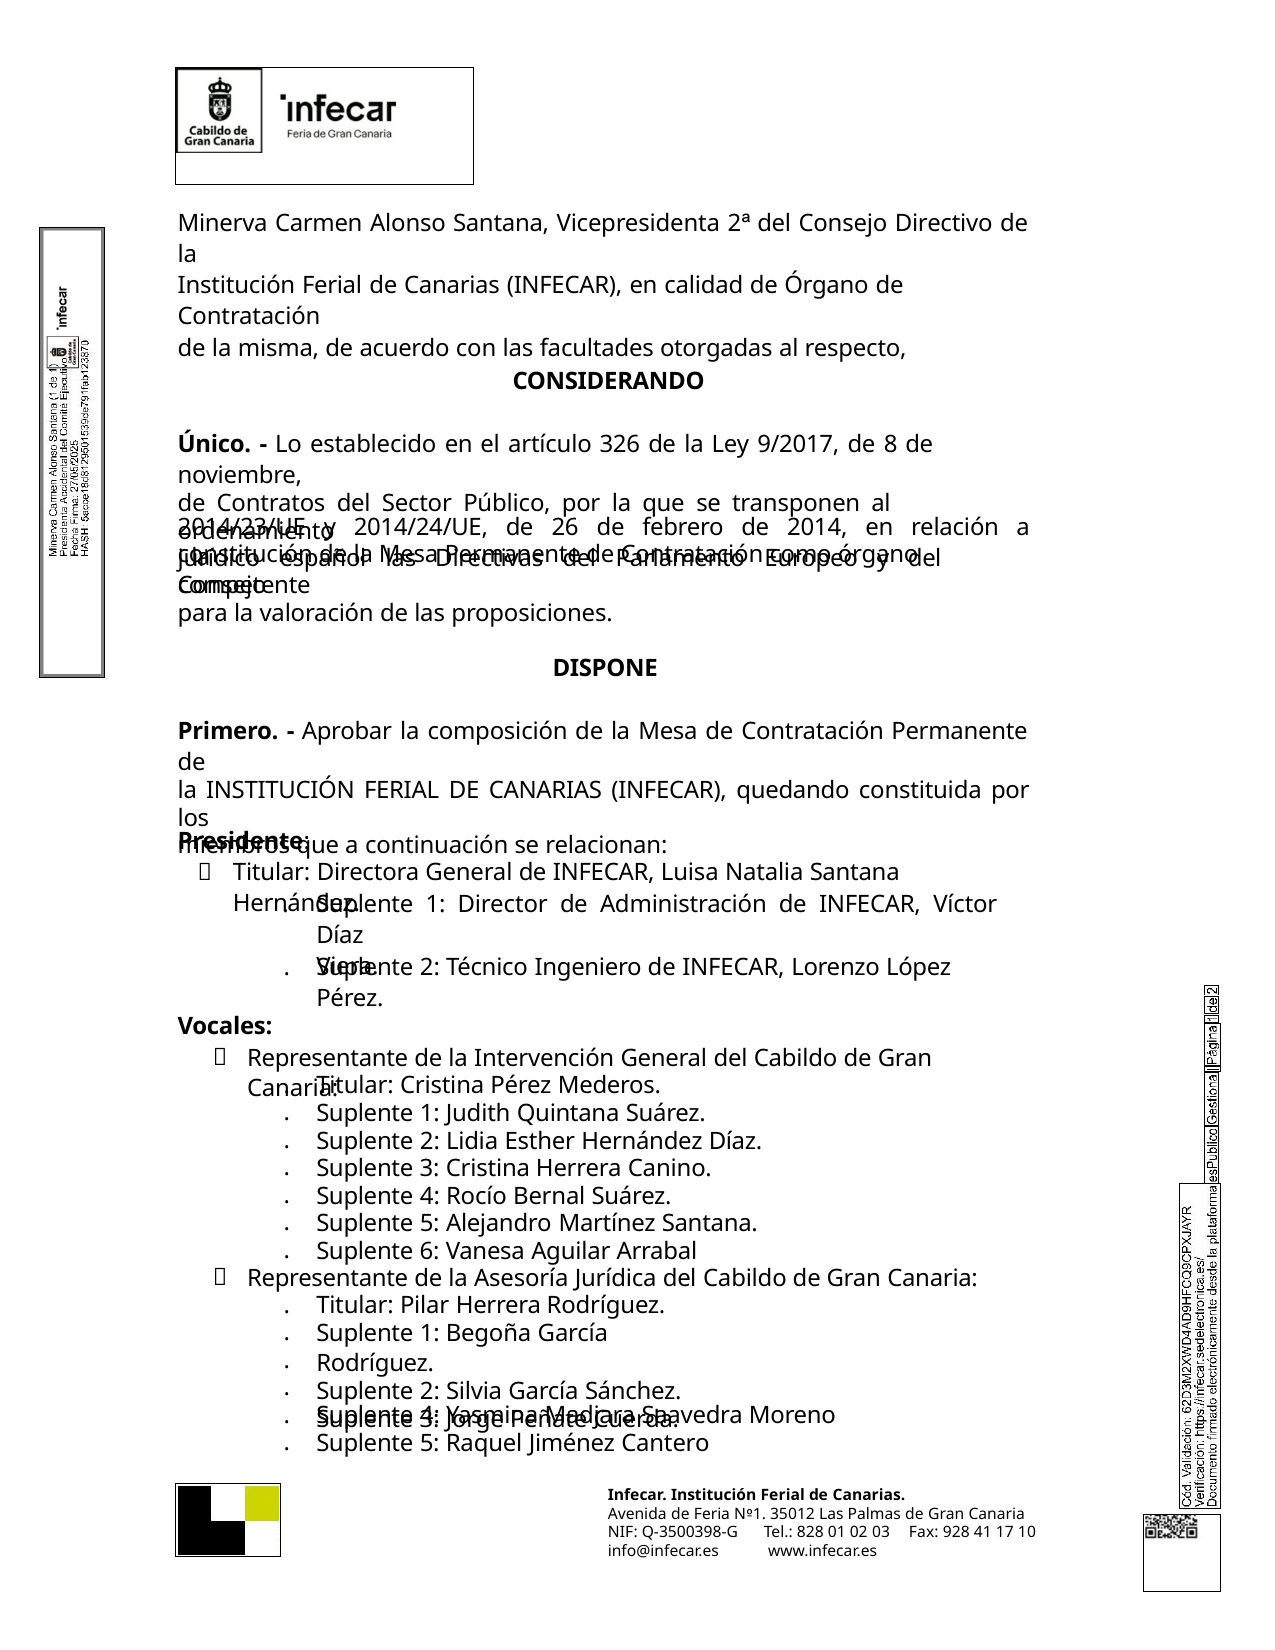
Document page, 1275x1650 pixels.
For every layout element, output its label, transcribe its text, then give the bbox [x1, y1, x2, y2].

text . [283, 1430, 316, 1456]
text . [283, 1347, 316, 1373]
text Suplente 5: Alejandro Martínez Santana. [316, 1207, 768, 1237]
text Primero. - Aprobar la composición de la Mesa de Contratación Permanente de [177, 715, 1050, 777]
text NIF: Q-3500398-G [608, 1522, 759, 1542]
text . [283, 1100, 316, 1126]
text Vocales: [177, 1010, 283, 1041]
text Suplente 6: Vanesa Aguilar Arrabal [316, 1237, 768, 1262]
text Suplente 1: Director de Administración de INFECAR, Víctor Díaz [316, 888, 1050, 949]
text Suplente 2: Lidia Esther Hernández Díaz. [316, 1127, 769, 1155]
text CONSIDERANDO [512, 365, 716, 396]
text Suplente 4: Rocío Bernal Suárez. [316, 1182, 769, 1210]
text DISPONE [552, 652, 665, 683]
text Titular: Cristina Pérez Mederos. [316, 1069, 670, 1097]
picture [1180, 1184, 1220, 1508]
text . [283, 1155, 316, 1181]
text . [283, 1210, 316, 1236]
text Presidente: [177, 825, 320, 855]
text  [213, 1045, 247, 1071]
text Suplente 4: Yasmina Madjara Saavedra Moreno [316, 1399, 845, 1430]
text de la misma, de acuerdo con las facultades otorgadas al respecto, [177, 332, 1050, 362]
text Tel.: 828 01 02 03 Fax: 928 41 17 10 [764, 1522, 1040, 1542]
text Avenida de Feria Nº1. 35012 Las Palmas de Gran Canaria [608, 1505, 1026, 1523]
picture [1205, 1127, 1218, 1183]
picture [1205, 1024, 1220, 1065]
text Único. - Lo establecido en el artículo 326 de la Ley 9/2017, de 8 de noviembre, [177, 428, 1049, 489]
text Suplente 2: Silvia García Sánchez. [316, 1378, 732, 1399]
text Minerva Carmen Alonso Santana, Vicepresidenta 2ª del Consejo Directivo de la [177, 207, 1050, 268]
text Titular: Directora General de INFECAR, Luisa Natalia Santana Hernández. [233, 856, 1022, 918]
text Representante de la Asesoría Jurídica del Cabildo de Gran Canaria: [247, 1262, 978, 1292]
text . [283, 1320, 316, 1346]
text . [283, 1072, 316, 1098]
picture [40, 228, 104, 677]
text 014/23/UE y 2014/24/UE, de 26 de febrero de 2014, en relación a la [191, 511, 1050, 538]
picture [176, 1484, 280, 1556]
text la INSTITUCIÓN FERIAL DE CANARIAS (INFECAR), quedando constituida por los [177, 777, 1050, 832]
picture [176, 68, 473, 184]
text . [283, 1127, 316, 1153]
text miembros que a continuación se relacionan: [309, 832, 1050, 859]
text . [283, 1292, 316, 1318]
picture [1204, 986, 1219, 996]
text 2 [177, 511, 191, 538]
text  [197, 859, 233, 885]
text . [283, 954, 316, 980]
text Viera. [316, 950, 1050, 981]
picture [1205, 1073, 1218, 1125]
text Suplente 1: Judith Quintana Suárez. [316, 1097, 769, 1127]
text de Contratos del Sector Público, por la que se transponen al ordenamiento [177, 489, 1049, 511]
text www.infecar.es [768, 1542, 1040, 1561]
text . [283, 1182, 316, 1208]
picture [1205, 1016, 1218, 1022]
text Representante de la Intervención General del Cabildo de Gran Canaria: [247, 1042, 1017, 1103]
text Suplente 2: Técnico Ingeniero de INFECAR, Lorenzo López Pérez. [316, 951, 1008, 1012]
picture [1205, 1067, 1220, 1071]
text . [283, 1375, 316, 1401]
text Titular: Pilar Herrera Rodríguez. [316, 1289, 670, 1317]
text Institución Ferial de Canarias (INFECAR), en calidad de Órgano de Contratación [177, 269, 1050, 331]
text . [283, 1402, 316, 1428]
text  [213, 1265, 247, 1291]
text para la valoración de las proposiciones. [177, 599, 1050, 627]
picture [1144, 1515, 1220, 1591]
picture [1205, 997, 1218, 1013]
text Infecar. Institución Ferial de Canarias. [608, 1484, 1026, 1505]
text Suplente 5: Raquel Jiménez Cantero [316, 1430, 845, 1457]
text Suplente 3: Cristina Herrera Canino. [316, 1155, 769, 1182]
text . [282, 891, 316, 917]
text . [283, 1237, 316, 1262]
text info@infecar.es [608, 1542, 759, 1561]
text Suplente 1: Begoña García Rodríguez. [316, 1317, 732, 1378]
text constitución de la Mesa Permanente de Contratación como órgano competente [177, 538, 1050, 599]
